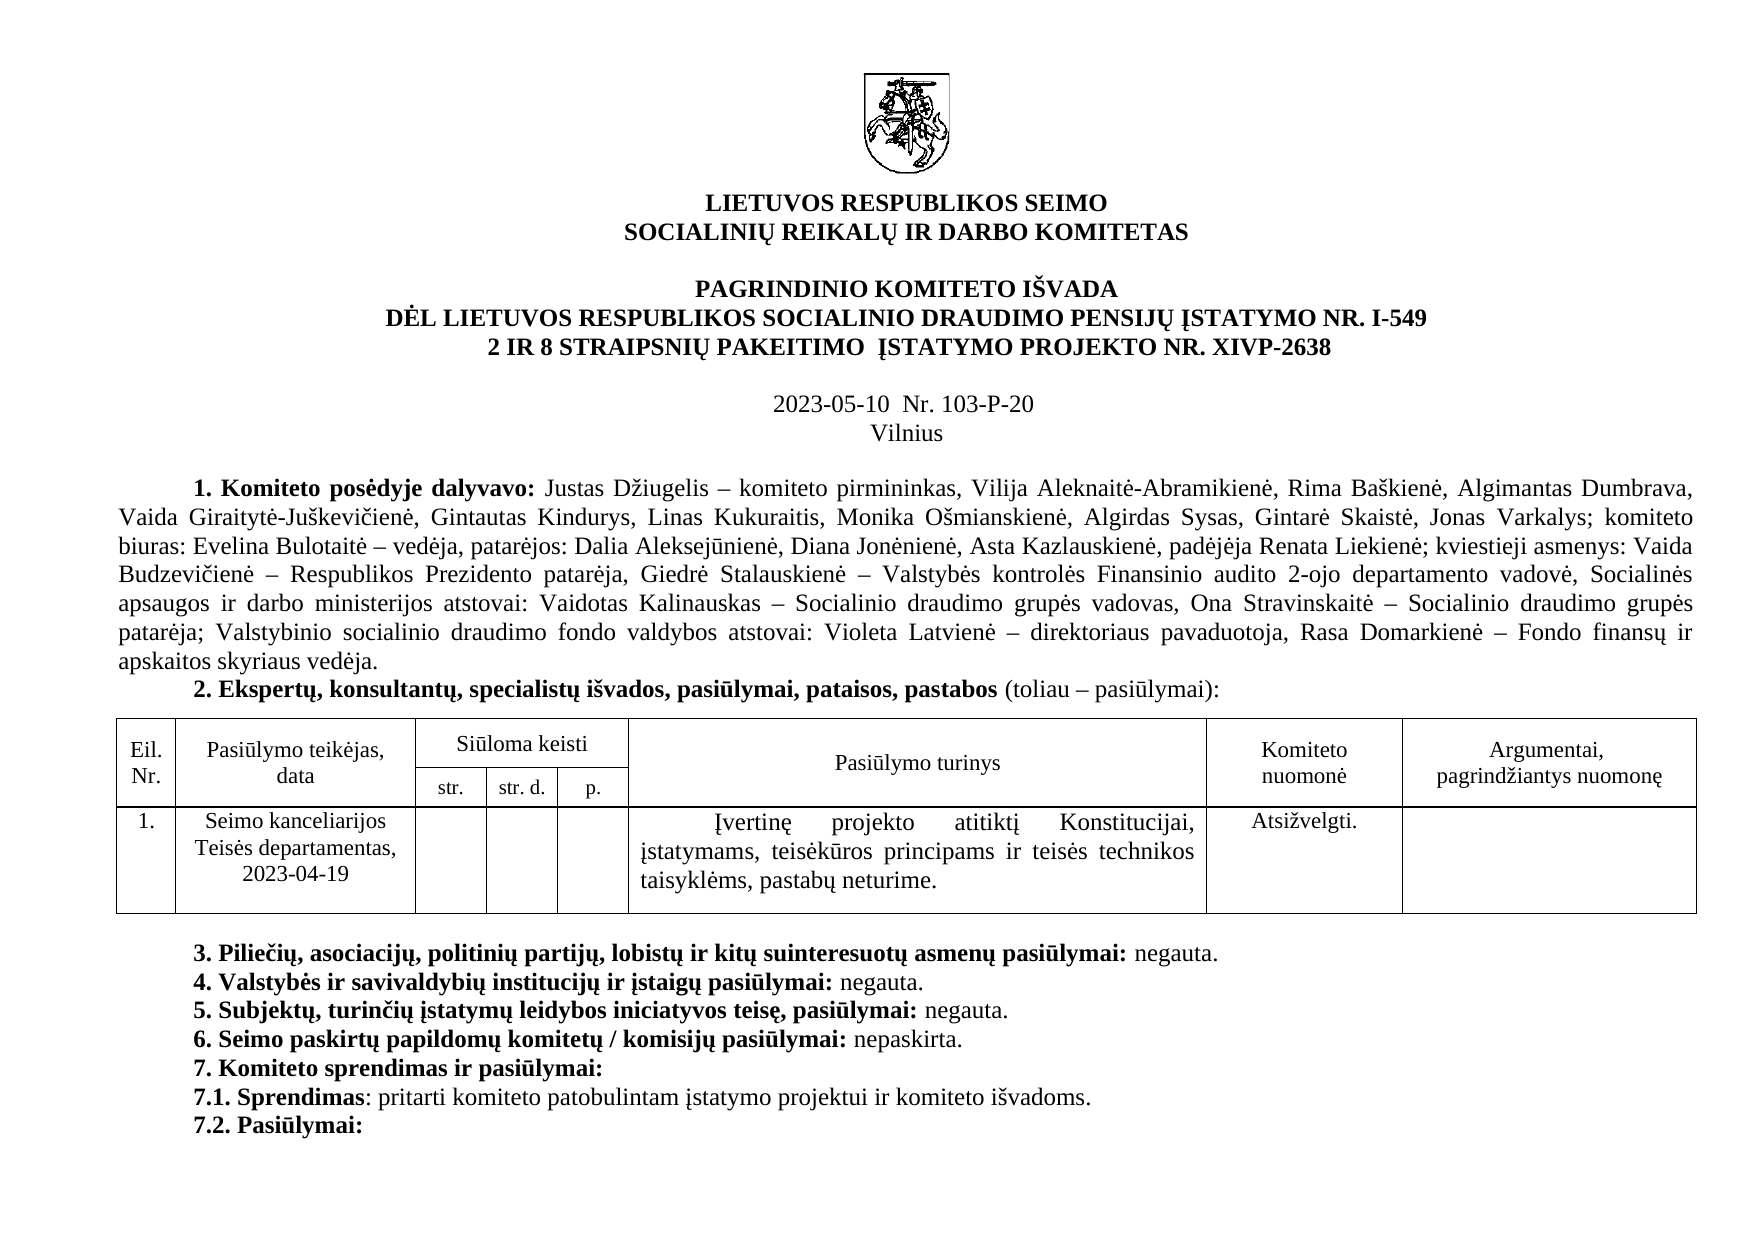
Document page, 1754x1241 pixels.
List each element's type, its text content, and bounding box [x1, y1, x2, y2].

table_cell p. [558, 768, 628, 806]
table_header Pasiūlymo turinys [629, 719, 1206, 806]
text LIETUVOS RESPUBLIKOS SEIMO [118, 188, 1695, 217]
table_cell str. [416, 768, 486, 806]
table_cell [487, 808, 557, 913]
text Vilnius [118, 418, 1695, 447]
subtitle DĖL lietuvos respublikos socialinio draudimo PENSIJŲ įstatymo nr. i-549 [118, 303, 1695, 332]
subtitle 4. Valstybės ir savivaldybių institucijų ir įstaigų pasiūlymai: negauta. [118, 967, 1695, 995]
table_cell [416, 808, 486, 913]
table_cell [1403, 808, 1696, 913]
subtitle 5. Subjektų, turinčių įstatymų leidybos iniciatyvos teisę, pasiūlymai: negauta. [118, 995, 1695, 1024]
table_header Argumentai, pagrindžiantys nuomonę [1403, 719, 1696, 806]
text 2023-05-10 Nr. 103-P-20 [118, 389, 1695, 418]
text 1. Komiteto posėdyje dalyvavo: Justas Džiugelis – komiteto pirmininkas, Vilija Aleknaitė-Abramikienė, Rima Baškienė, Algimantas Dumbrava, Vaida Giraitytė-Juškevičienė, Gintautas Kindurys, Linas Kukuraitis, Monika Ošmianskienė, Algirdas Sysas, Gintarė Skaistė, Jonas Varkalys; komiteto biuras: Evelina Bulotaitė – vedėja, patarėjos: Dalia Aleksejūnienė, Diana Jonėnienė, Asta Kazlauskienė, padėjėja Renata Liekienė; kviestieji asmenys: Vaida Budzevičienė – Respublikos Prezidento patarėja, Giedrė Stalauskienė – Valstybės kontrolės Finansinio audito 2-ojo departamento vadovė, Socialinės apsaugos ir darbo ministerijos atstovai: Vaidotas Kalinauskas – Socialinio draudimo grupės vadovas, Ona Stravinskaitė – Socialinio draudimo grupės patarėja; Valstybinio socialinio draudimo fondo valdybos atstovai: Violeta Latvienė – direktoriaus pavaduotoja, Rasa Domarkienė – Fondo finansų ir apskaitos skyriaus vedėja. [118, 473, 1695, 674]
text 7. Komiteto sprendimas ir pasiūlymai: [118, 1053, 1695, 1082]
subtitle 2. Ekspertų, konsultantų, specialistų išvados, pasiūlymai, pataisos, pastabos (toliau – pasiūlymai): [118, 674, 1695, 703]
subtitle PAGRINDINIO KOMITETO IŠVADA [118, 274, 1695, 303]
table_cell Seimo kanceliarijos Teisės departamentas, 2023-04-19 [176, 808, 415, 913]
table_header Eil. Nr. [117, 719, 175, 806]
table_cell [558, 808, 628, 913]
table_cell Įvertinę projekto atitiktį Konstitucijai, įstatymams, teisėkūros principams ir teisės technikos taisyklėms, pastabų neturime. [629, 808, 1206, 913]
subtitle 2 IR 8 straipsnių pakeitimo ĮSTATYMO PROJEKTO NR. xivp-2638 [118, 332, 1695, 361]
table_header Siūloma keisti [416, 719, 628, 767]
text 7.2. Pasiūlymai: [118, 1110, 1695, 1139]
subtitle 3. Piliečių, asociacijų, politinių partijų, lobistų ir kitų suinteresuotų asmenų pasiūlymai: negauta. [118, 938, 1695, 967]
table_cell str. d. [487, 768, 557, 806]
subtitle 6. Seimo paskirtų papildomų komitetų / komisijų pasiūlymai: nepaskirta. [118, 1024, 1695, 1053]
table_header Pasiūlymo teikėjas, data [176, 719, 415, 806]
table_cell Atsižvelgti. [1207, 808, 1402, 913]
text SOCIALINIŲ REIKALŲ IR DARBO KOMITETAS [118, 217, 1695, 246]
table_header Komiteto nuomonė [1207, 719, 1402, 806]
table_cell 1. [117, 808, 175, 913]
text 7.1. Sprendimas: pritarti komiteto patobulintam įstatymo projektui ir komiteto išvadoms. [118, 1082, 1695, 1110]
